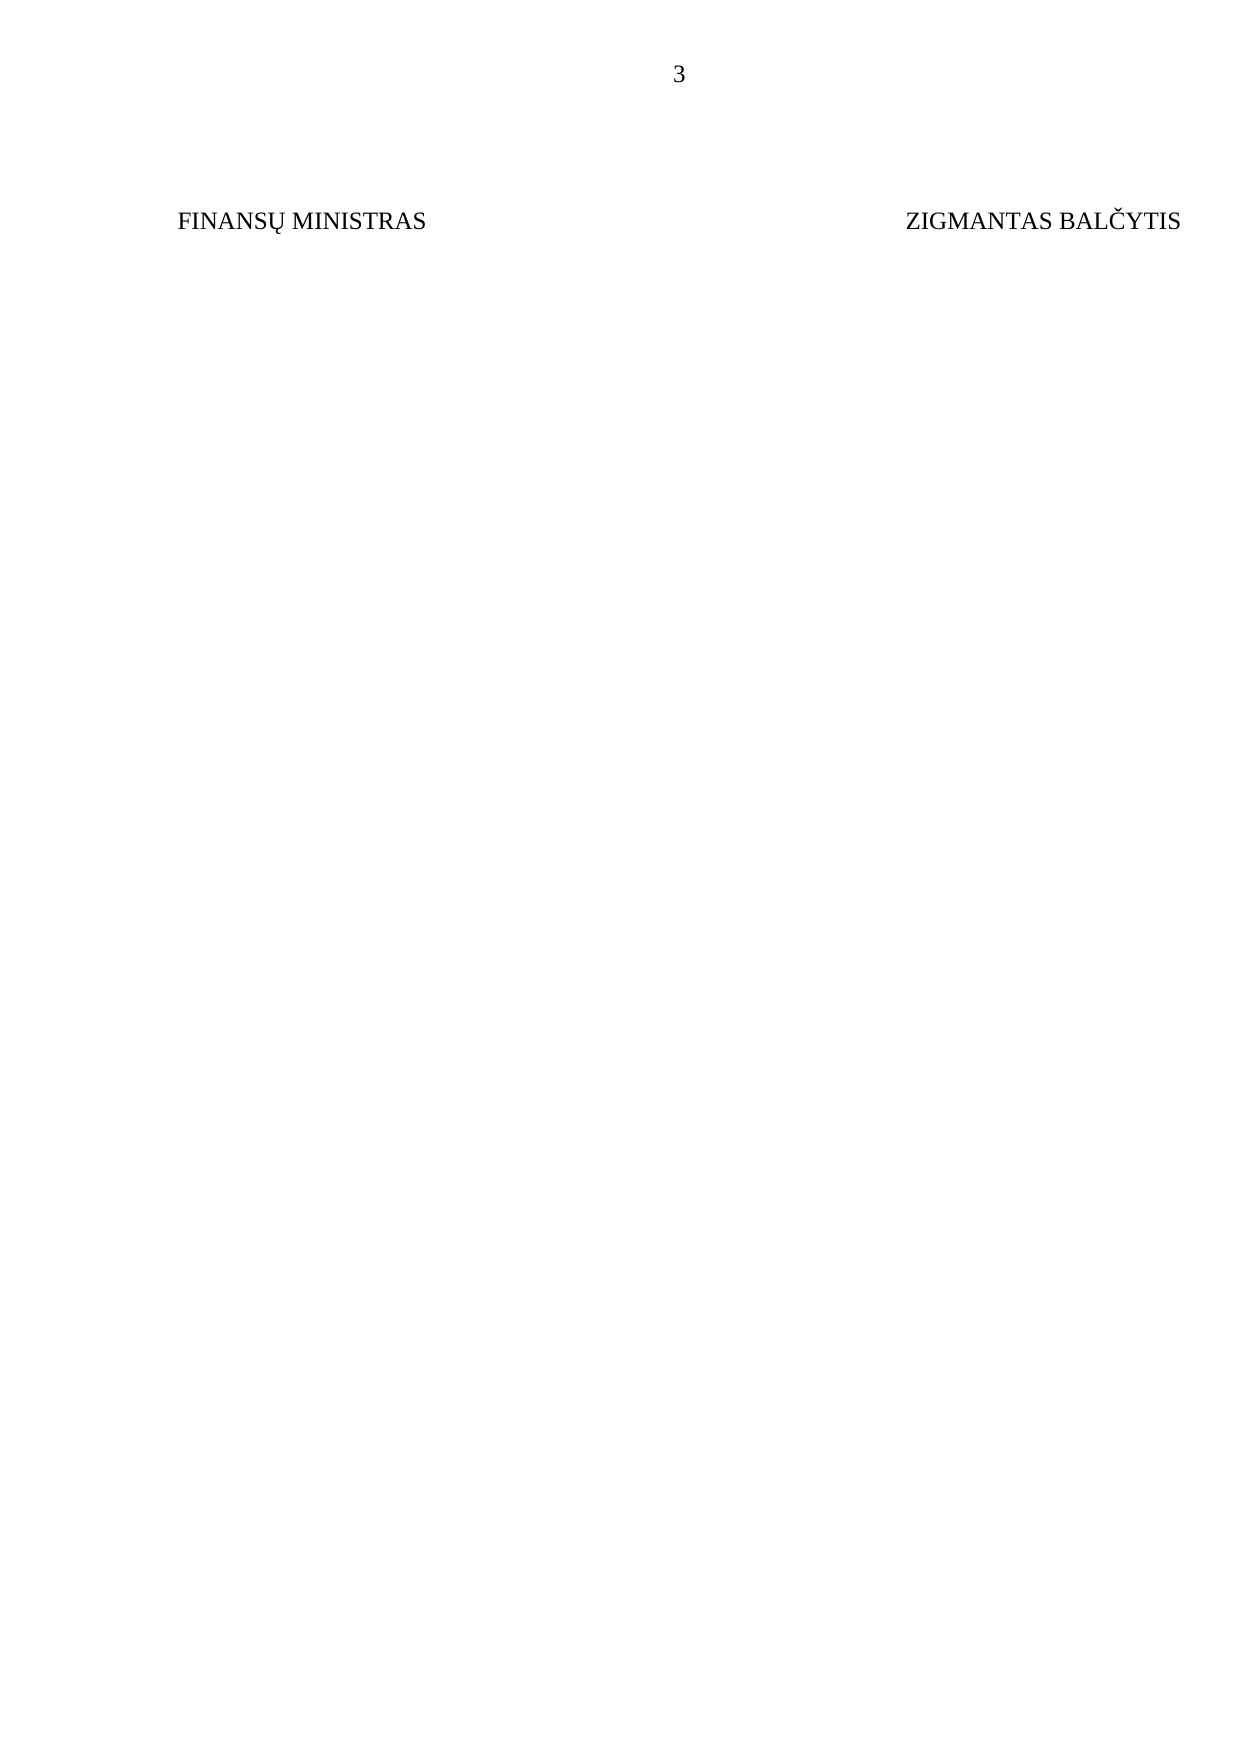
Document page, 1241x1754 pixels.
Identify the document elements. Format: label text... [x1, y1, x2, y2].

text FINANSŲ MINISTRAS ZIGMANTAS BALČYTIS [177, 206, 1181, 235]
